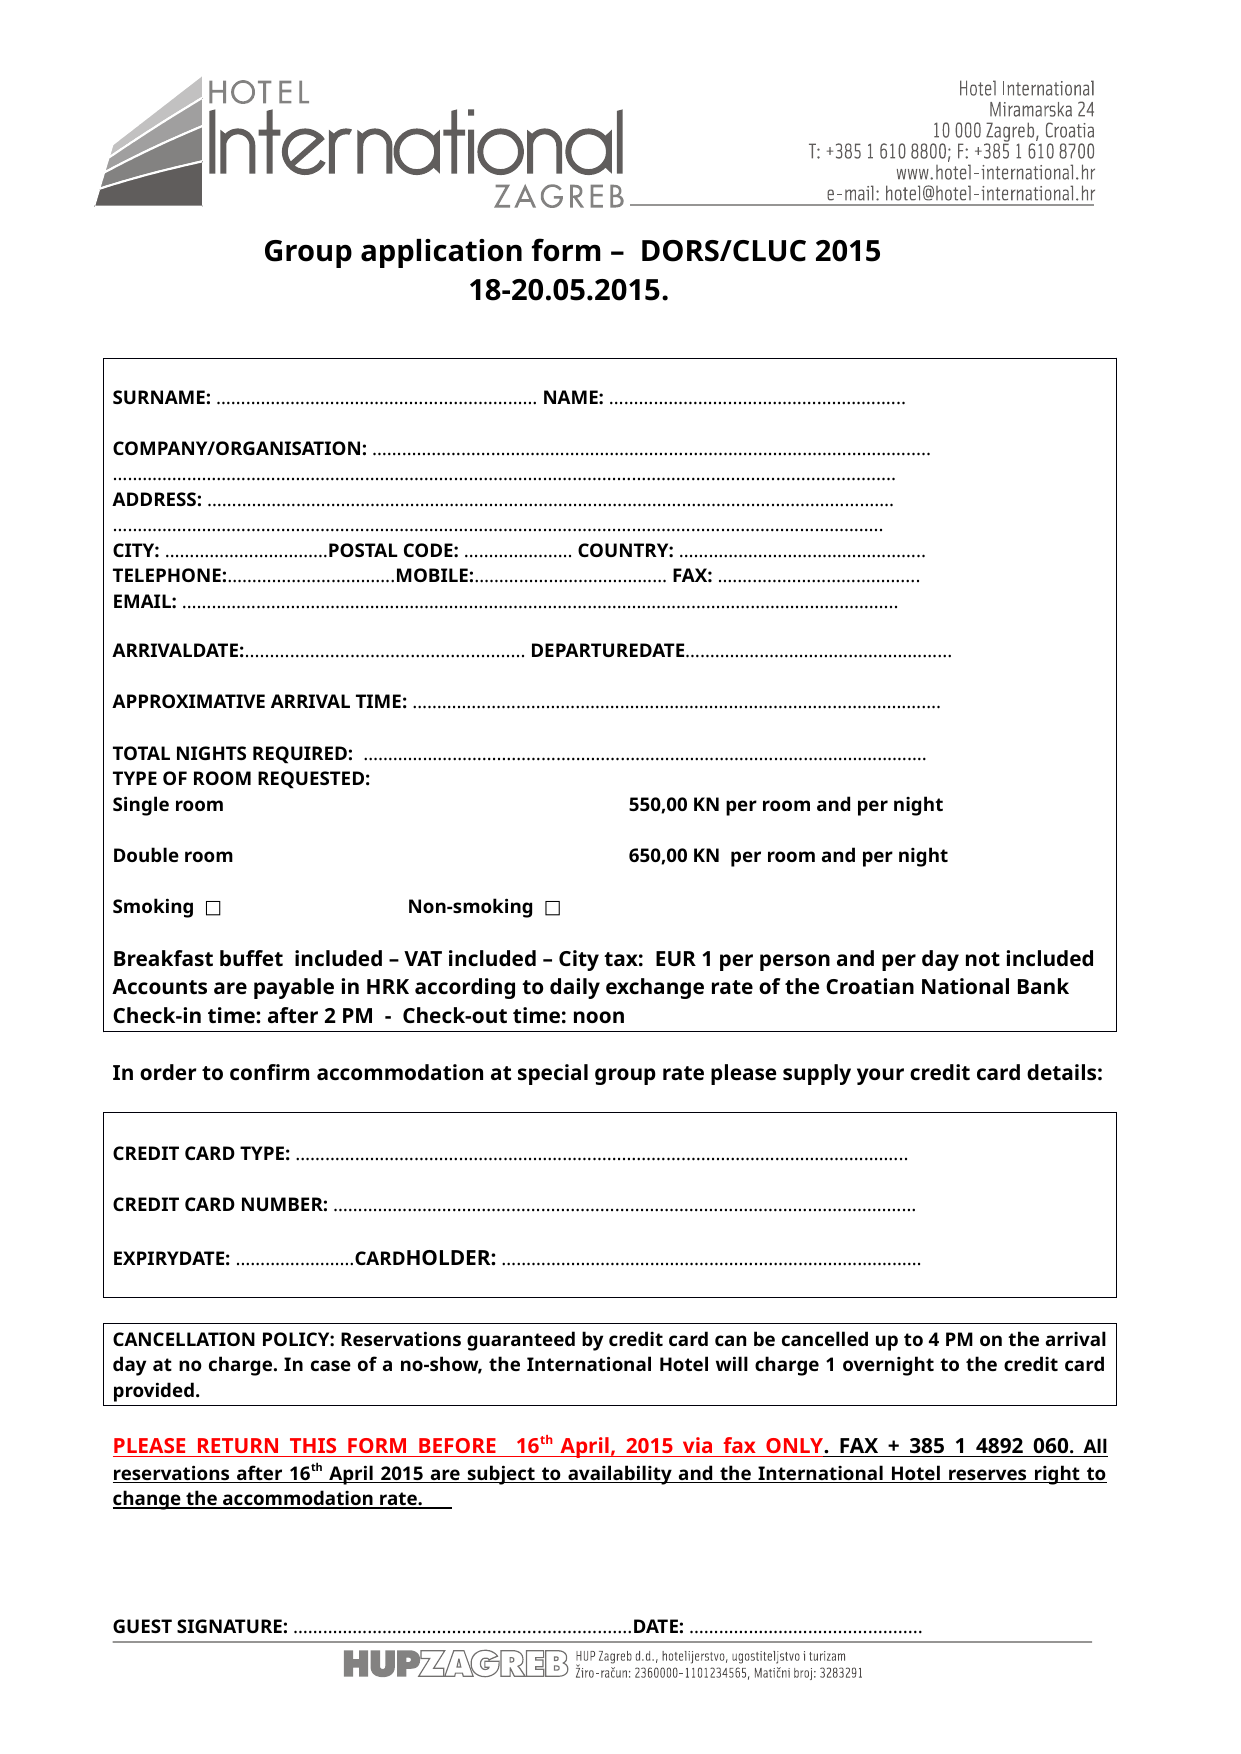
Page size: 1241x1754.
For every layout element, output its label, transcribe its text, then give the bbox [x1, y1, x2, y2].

text Breakfast buffet included – VAT included – City tax: EUR 1 per person and per day not included [112, 944, 1107, 972]
text Check-in time: after 2 PM - Check-out time: noon [104, 998, 1116, 1031]
text PLEASE RETURN THIS FORM BEFORE 16th April, 2015 via fax ONLY. FAX + 385 1 4892 060. All [112, 1431, 1107, 1456]
text COMPANY/ORGANISATION: ……………………………………………………………..…….…………………………..... [112, 435, 1107, 461]
text EMAIL: ……………………….……………………………………………………………………………………………………... [112, 588, 1107, 614]
text CREDIT CARD TYPE: …………………………………………………………………….……………………………………... [112, 1141, 1107, 1166]
text Single room 550,00 KN per room and per night [112, 791, 1107, 816]
text TYPE OF ROOM REQUESTED: [112, 765, 1107, 791]
text Group application form – DORS/CLUC 2015 [112, 230, 1032, 270]
text TELEPHONE:…………………………….MOBILE:………………………………… FAX: ….…………………………….... [112, 563, 1107, 588]
text ARRIVALDATE:........................................................ DEPARTUREDATE……………………………………………... [112, 638, 1107, 663]
text CANCELLATION POLICY: Reservations guaranteed by credit card can be cancelled up to 4 PM on the arrival day at no charge. In case of a no-show, the International Hotel will charge 1 overnight to the credit card provided. [104, 1324, 1116, 1405]
text Double room 650,00 KN per room and per night [112, 842, 1107, 867]
text TOTAL NIGHTS REQUIRED: ……………………………………………..……………………………………………………. [112, 740, 1107, 765]
text …………………………………………………………………………………………………………….………………………….. [112, 512, 1107, 537]
text ADDRESS: …………………………………………………………………………………………………………………………. [112, 486, 1107, 512]
text CITY: ……………………………POSTAL CODE: …………………. COUNTRY: ………………………………………….. [112, 537, 1107, 563]
text APPROXIMATIVE ARRIVAL TIME: ………………………………………….…………………………………………………. [112, 689, 1107, 714]
text CREDIT CARD NUMBER: ……………………………………………………………………………………….……………… [112, 1192, 1107, 1217]
text change the accommodation rate. [112, 1483, 1107, 1511]
text 18-20.05.2015. [112, 270, 1032, 309]
text GUEST SIGNATURE: ……………………….........................................DATE: ……………………….................... [112, 1613, 1107, 1638]
text In order to confirm accommodation at special group rate please supply your credit card details: [112, 1058, 1107, 1086]
text SURNAME: ……………………………………………..………… NAME: ……………………...…………………………... [112, 384, 1107, 409]
text EXPIRYDATE: …………..….……CARDHOLDER: ………………………………………………………………….……… [112, 1243, 1107, 1271]
text Accounts are payable in HRK according to daily exchange rate of the Croatian National Bank [112, 972, 1107, 998]
text ………………………………………………………………………………………………………….….................................. [112, 461, 1107, 486]
text reservations after 16th April 2015 are subject to availability and the International Hotel reserves right to [112, 1457, 1107, 1482]
text Smoking □ Non-smoking □ [112, 893, 1107, 918]
